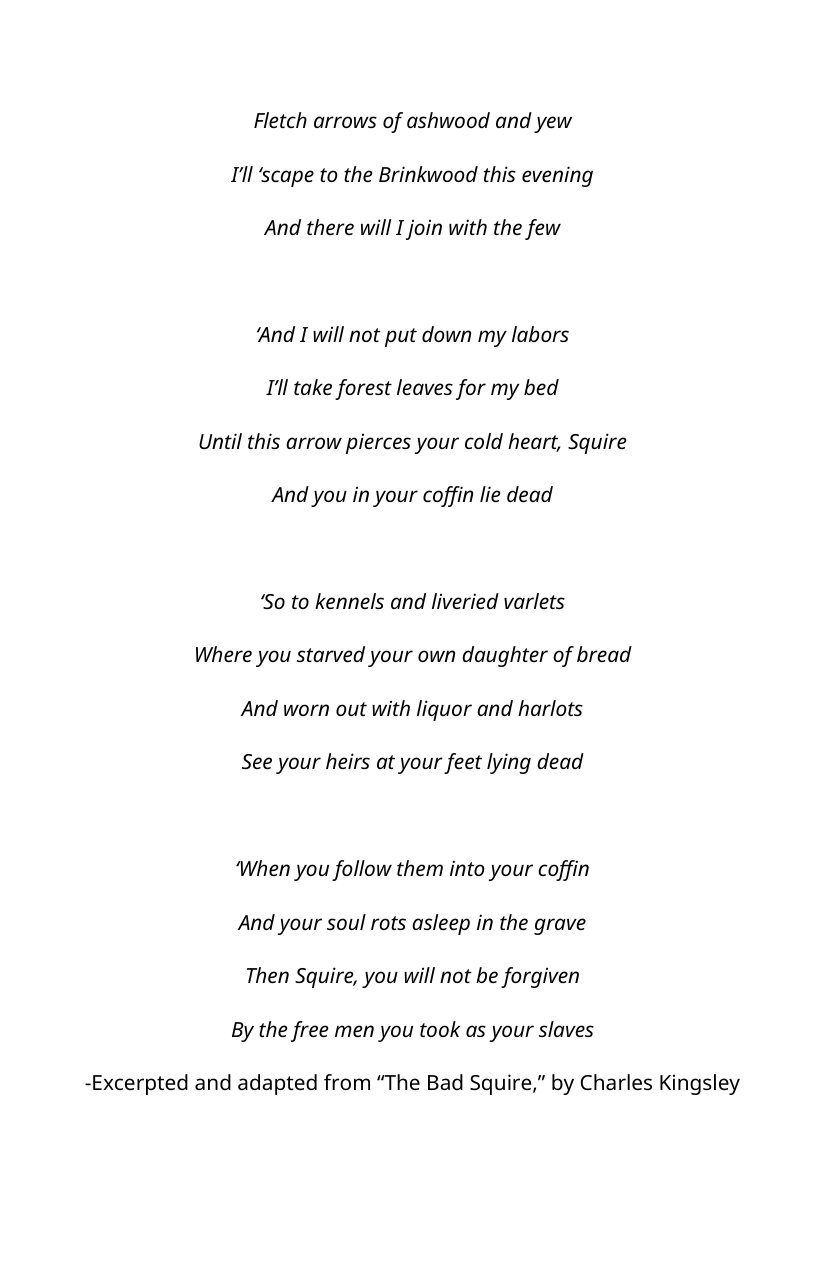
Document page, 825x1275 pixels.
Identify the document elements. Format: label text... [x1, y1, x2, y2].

text And worn out with liquor and harlots [37, 694, 787, 722]
text And you in your coffin lie dead [37, 480, 787, 509]
text Then Squire, you will not be forgiven [37, 961, 787, 990]
text And your soul rots asleep in the grave [37, 908, 787, 936]
text ‘So to kennels and liveried varlets [37, 587, 787, 616]
text ‘And I will not put down my labors [37, 320, 787, 348]
text Until this arrow pierces your cold heart, Squire [37, 427, 787, 455]
text Fletch arrows of ashwood and yew [37, 106, 787, 135]
text Where you starved your own daughter of bread [37, 641, 787, 669]
text By the free men you took as your slaves [37, 1015, 787, 1043]
text See your heirs at your feet lying dead [37, 747, 787, 776]
text I’ll take forest leaves for my bed [37, 373, 787, 402]
text I’ll ‘scape to the Brinkwood this evening [37, 160, 787, 188]
text And there will I join with the few [37, 213, 787, 242]
text ‘When you follow them into your coffin [37, 854, 787, 883]
text -Excerpted and adapted from “The Bad Squire,” by Charles Kingsley [37, 1068, 787, 1097]
